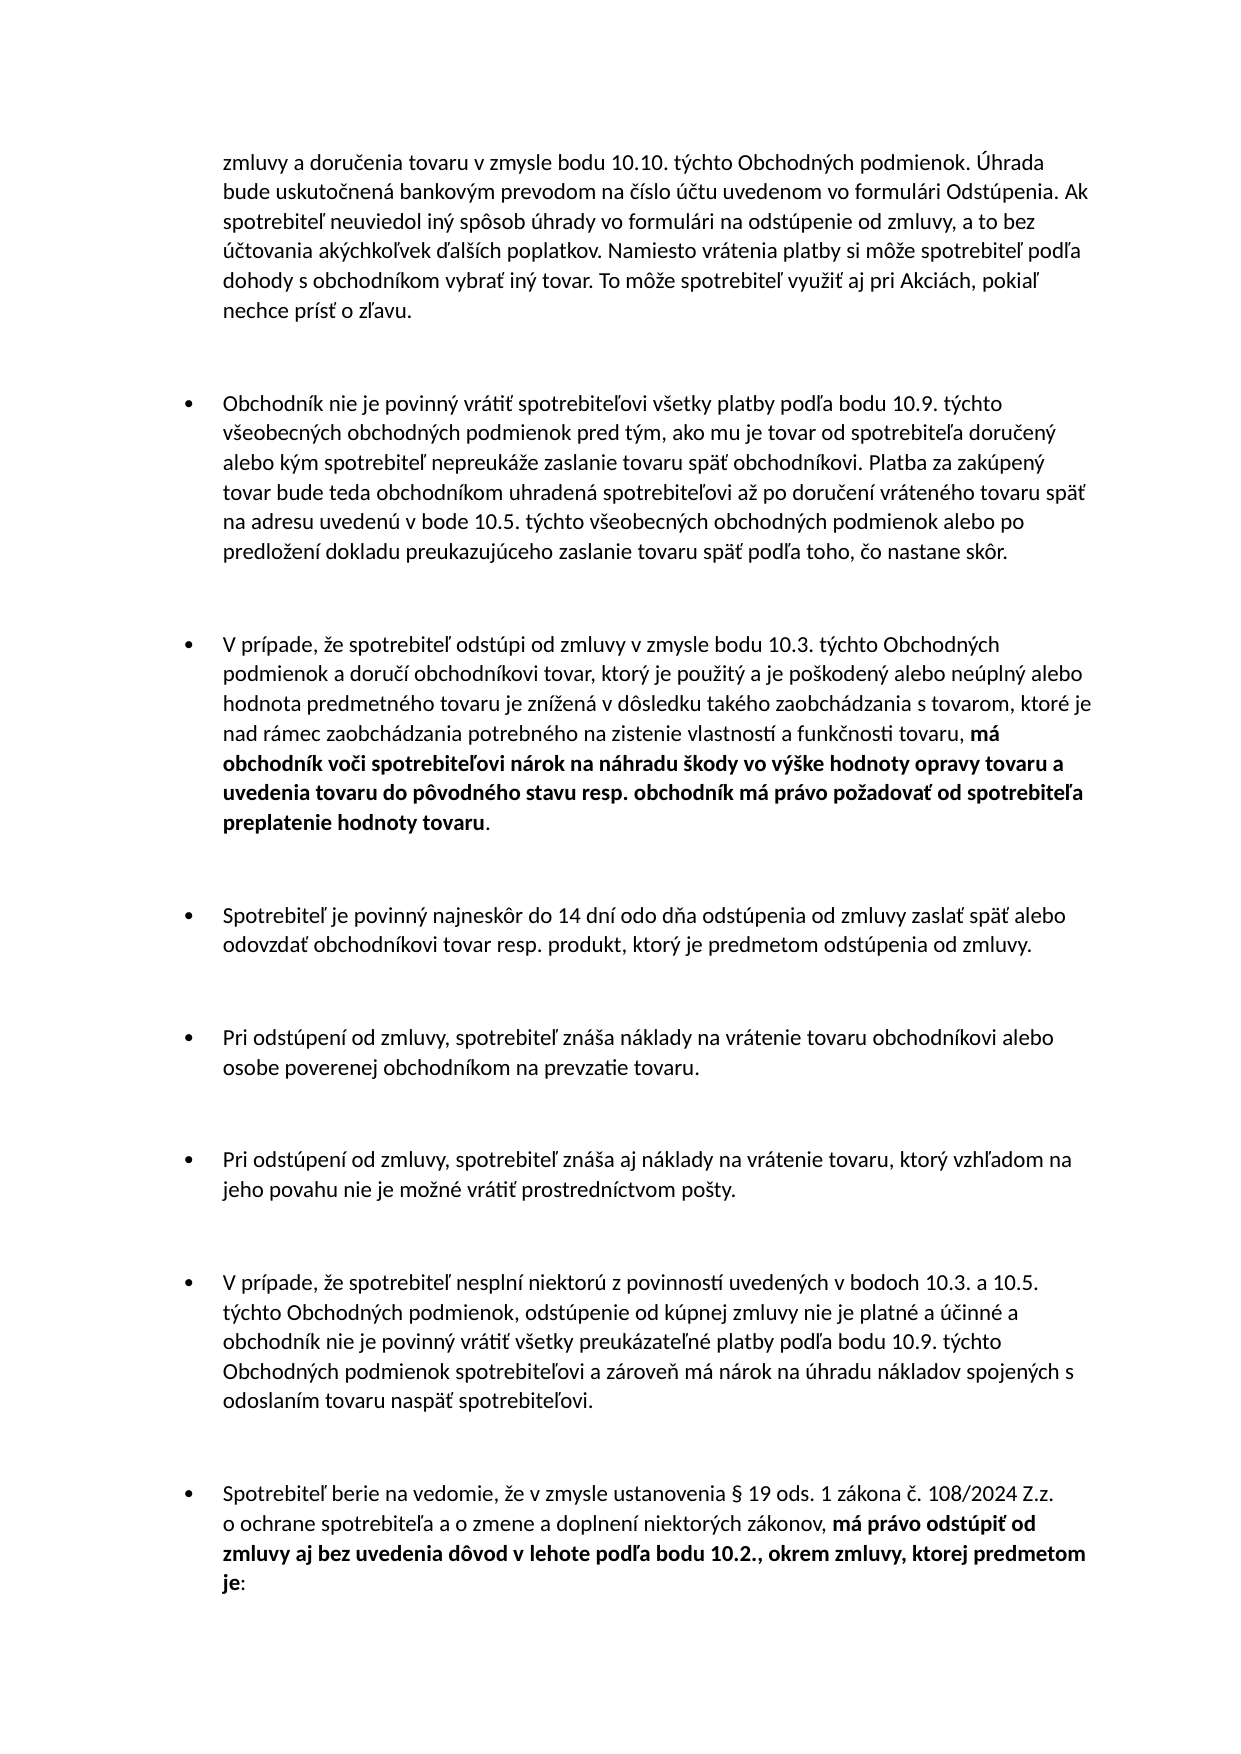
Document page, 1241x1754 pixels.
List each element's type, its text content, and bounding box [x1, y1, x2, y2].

list zmluvy a doručenia tovaru v zmysle bodu 10.10. týchto Obchodných podmienok. Úhrada bude uskutočnená bankovým prevodom na číslo účtu uvedenom vo formulári Odstúpenia. Ak spotrebiteľ neuviedol iný spôsob úhrady vo formulári na odstúpenie od zmluvy, a to bez účtovania akýchkoľvek ďalších poplatkov. Namiesto vrátenia platby si môže spotrebiteľ podľa dohody s obchodníkom vybrať iný tovar. To môže spotrebiteľ využiť aj pri Akciách, pokiaľ nechce prísť o zľavu. [185, 148, 1093, 324]
list Spotrebiteľ je povinný najneskôr do 14 dní odo dňa odstúpenia od zmluvy zaslať späť alebo odovzdať obchodníkovi tovar resp. produkt, ktorý je predmetom odstúpenia od zmluvy. [185, 901, 1093, 958]
list Obchodník nie je povinný vrátiť spotrebiteľovi všetky platby podľa bodu 10.9. týchto všeobecných obchodných podmienok pred tým, ako mu je tovar od spotrebiteľa doručený alebo kým spotrebiteľ nepreukáže zaslanie tovaru späť obchodníkovi. Platba za zakúpený tovar bude teda obchodníkom uhradená spotrebiteľovi až po doručení vráteného tovaru späť na adresu uvedenú v bode 10.5. týchto všeobecných obchodných podmienok alebo po predložení dokladu preukazujúceho zaslanie tovaru späť podľa toho, čo nastane skôr. [185, 389, 1093, 565]
list V prípade, že spotrebiteľ nesplní niektorú z povinností uvedených v bodoch 10.3. a 10.5. týchto Obchodných podmienok, odstúpenie od kúpnej zmluvy nie je platné a účinné a obchodník nie je povinný vrátiť všetky preukázateľné platby podľa bodu 10.9. týchto Obchodných podmienok spotrebiteľovi a zároveň má nárok na úhradu nákladov spojených s odoslaním tovaru naspäť spotrebiteľovi. [185, 1268, 1093, 1415]
list Spotrebiteľ berie na vedomie, že v zmysle ustanovenia § 19 ods. 1 zákona č. 108/2024 Z.z. o ochrane spotrebiteľa a o zmene a doplnení niektorých zákonov, má právo odstúpiť od zmluvy aj bez uvedenia dôvod v lehote podľa bodu 10.2., okrem zmluvy, ktorej predmetom je: [185, 1479, 1093, 1596]
list Pri odstúpení od zmluvy, spotrebiteľ znáša aj náklady na vrátenie tovaru, ktorý vzhľadom na jeho povahu nie je možné vrátiť prostredníctvom pošty. [185, 1146, 1093, 1203]
list Pri odstúpení od zmluvy, spotrebiteľ znáša náklady na vrátenie tovaru obchodníkovi alebo osobe poverenej obchodníkom na prevzatie tovaru. [185, 1023, 1093, 1081]
list V prípade, že spotrebiteľ odstúpi od zmluvy v zmysle bodu 10.3. týchto Obchodných podmienok a doručí obchodníkovi tovar, ktorý je použitý a je poškodený alebo neúplný alebo hodnota predmetného tovaru je znížená v dôsledku takého zaobchádzania s tovarom, ktoré je nad rámec zaobchádzania potrebného na zistenie vlastností a funkčnosti tovaru, má obchodník voči spotrebiteľovi nárok na náhradu škody vo výške hodnoty opravy tovaru a uvedenia tovaru do pôvodného stavu resp. obchodník má právo požadovať od spotrebiteľa preplatenie hodnoty tovaru. [185, 630, 1093, 836]
